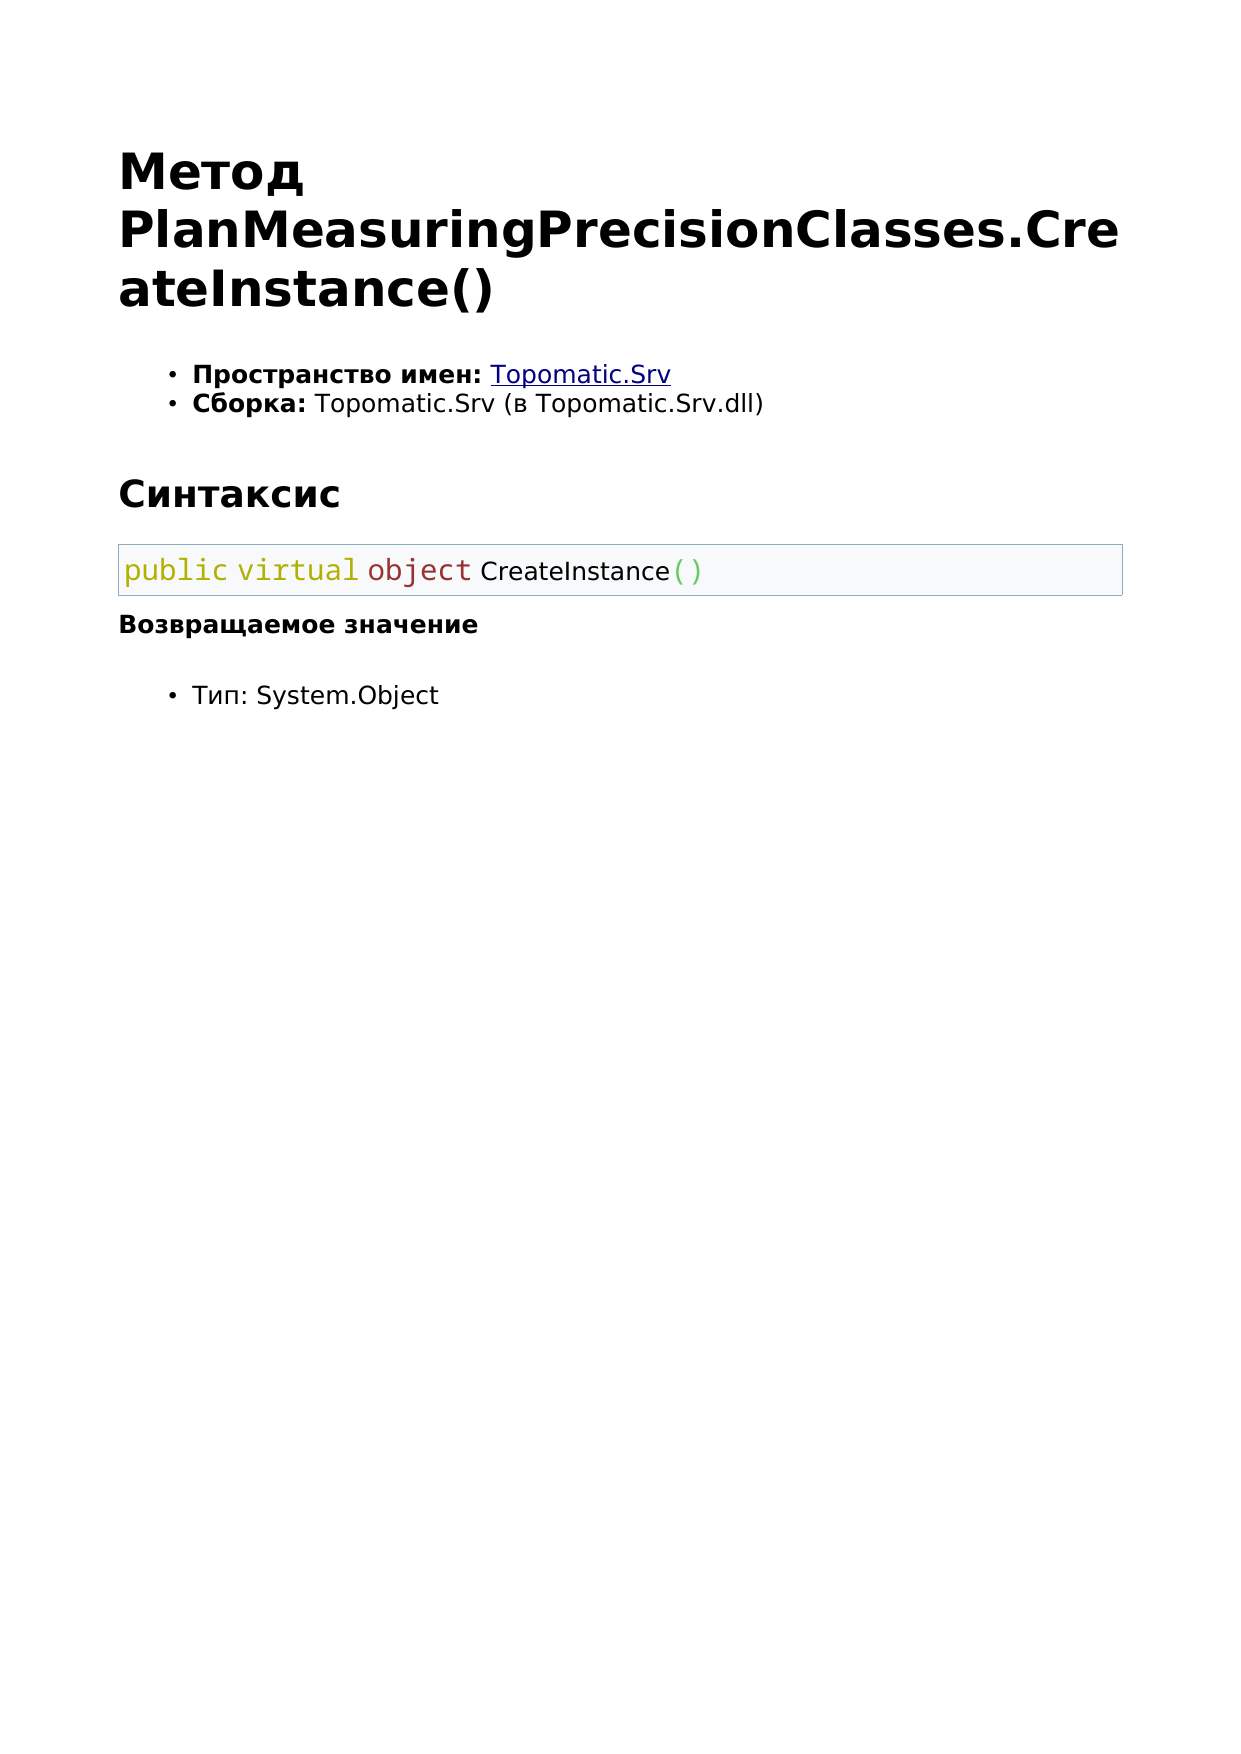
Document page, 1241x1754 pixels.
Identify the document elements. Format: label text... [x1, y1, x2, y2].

list Сборка: Topomatic.Srv (в Topomatic.Srv.dll) [177, 389, 1122, 418]
text Возвращаемое значение [118, 610, 1122, 639]
subtitle Метод PlanMeasuringPrecisionClasses.CreateInstance() [118, 143, 1122, 318]
table_header public virtual object CreateInstance() [119, 545, 1122, 595]
list Пространство имен: Topomatic.Srv [177, 360, 1122, 389]
subtitle Синтаксис [118, 473, 1122, 516]
list Тип: System.Object [177, 681, 1122, 710]
